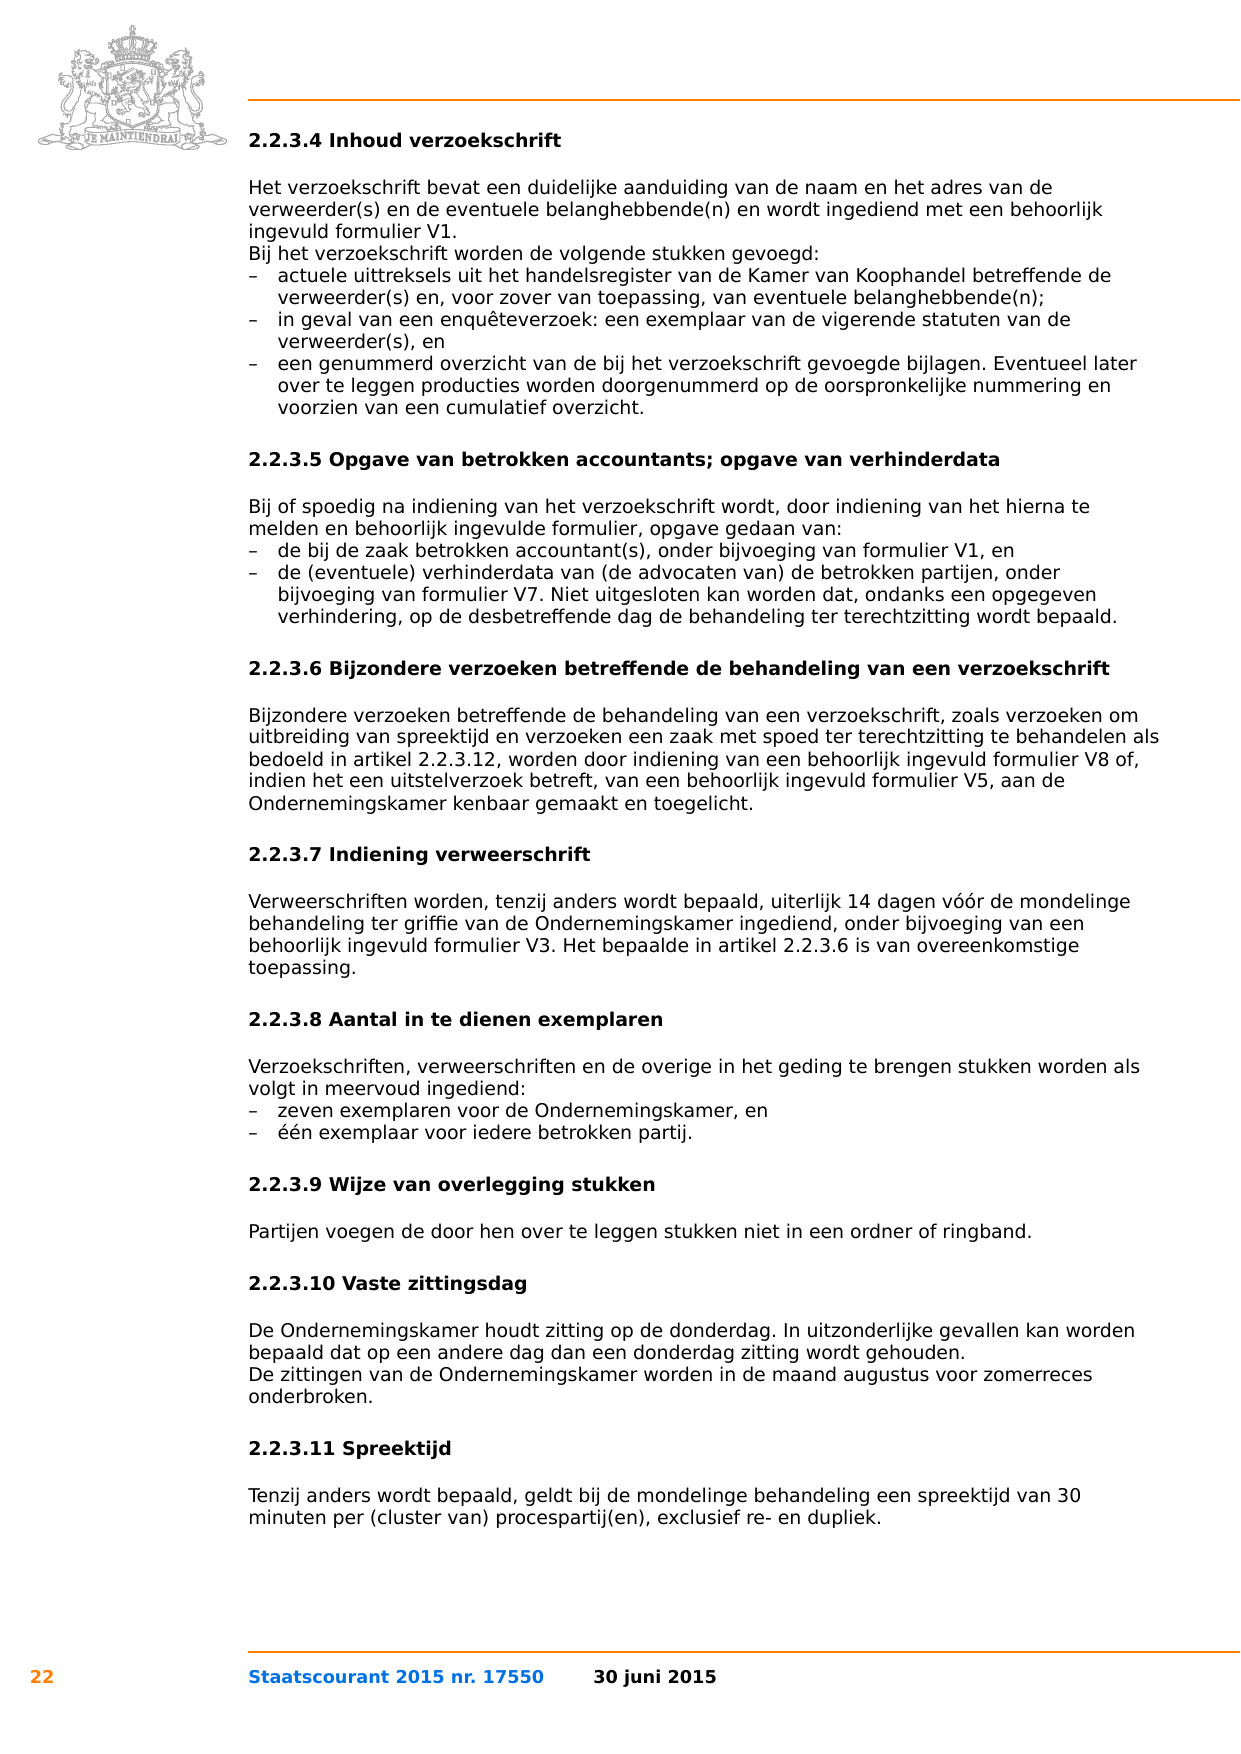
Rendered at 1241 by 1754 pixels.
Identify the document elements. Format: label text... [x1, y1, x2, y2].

subtitle 2.2.3.6 Bijzondere verzoeken betreffende de behandeling van een verzoekschrift [248, 657, 1163, 679]
text Verzoekschriften, verweerschriften en de overige in het geding te brengen stukken worden als volgt in meervoud ingediend: [248, 1056, 1163, 1100]
text Verweerschriften worden, tenzij anders wordt bepaald, uiterlijk 14 dagen vóór de mondelinge behandeling ter griffie van de Ondernemingskamer ingediend, onder bijvoeging van een behoorlijk ingevuld formulier V3. Het bepaalde in artikel 2.2.3.6 is van overeenkomstige toepassing. [248, 891, 1163, 979]
subtitle 2.2.3.7 Indiening verweerschrift [248, 844, 1163, 866]
subtitle 2.2.3.11 Spreektijd [248, 1438, 1163, 1460]
text – in geval van een enquêteverzoek: een exemplaar van de vigerende statuten van de verweerder(s), en [248, 309, 1163, 353]
subtitle 2.2.3.4 Inhoud verzoekschrift [248, 130, 1163, 152]
text Partijen voegen de door hen over te leggen stukken niet in een ordner of ringband. [248, 1221, 1163, 1243]
text Tenzij anders wordt bepaald, geldt bij de mondelinge behandeling een spreektijd van 30 minuten per (cluster van) procespartij(en), exclusief re- en dupliek. [248, 1485, 1163, 1529]
text De zittingen van de Ondernemingskamer worden in de maand augustus voor zomerreces onderbroken. [248, 1364, 1163, 1408]
text – de bij de zaak betrokken accountant(s), onder bijvoeging van formulier V1, en [248, 539, 1163, 562]
text – actuele uittreksels uit het handelsregister van de Kamer van Koophandel betreffende de verweerder(s) en, voor zover van toepassing, van eventuele belanghebbende(n); [248, 265, 1163, 309]
subtitle 2.2.3.8 Aantal in te dienen exemplaren [248, 1009, 1163, 1031]
text – één exemplaar voor iedere betrokken partij. [248, 1122, 1163, 1144]
text – de (eventuele) verhinderdata van (de advocaten van) de betrokken partijen, onder bijvoeging van formulier V7. Niet uitgesloten kan worden dat, ondanks een opgegeven verhindering, op de desbetreffende dag de behandeling ter terechtzitting wordt bepaald. [248, 562, 1163, 627]
text – een genummerd overzicht van de bij het verzoekschrift gevoegde bijlagen. Eventueel later over te leggen producties worden doorgenummerd op de oorspronkelijke nummering en voorzien van een cumulatief overzicht. [248, 353, 1163, 419]
subtitle 2.2.3.5 Opgave van betrokken accountants; opgave van verhinderdata [248, 449, 1163, 471]
subtitle 2.2.3.9 Wijze van overlegging stukken [248, 1174, 1163, 1196]
text – zeven exemplaren voor de Ondernemingskamer, en [248, 1100, 1163, 1122]
text Bij of spoedig na indiening van het verzoekschrift wordt, door indiening van het hierna te melden en behoorlijk ingevulde formulier, opgave gedaan van: [248, 496, 1163, 539]
picture [38, 25, 227, 150]
text Bijzondere verzoeken betreffende de behandeling van een verzoekschrift, zoals verzoeken om uitbreiding van spreektijd en verzoeken een zaak met spoed ter terechtzitting te behandelen als bedoeld in artikel 2.2.3.12, worden door indiening van een behoorlijk ingevuld formulier V8 of, indien het een uitstelverzoek betreft, van een behoorlijk ingevuld formulier V5, aan de Ondernemingskamer kenbaar gemaakt en toegelicht. [248, 704, 1163, 814]
text Bij het verzoekschrift worden de volgende stukken gevoegd: [248, 243, 1163, 265]
text Het verzoekschrift bevat een duidelijke aanduiding van de naam en het adres van de verweerder(s) en de eventuele belanghebbende(n) en wordt ingediend met een behoorlijk ingevuld formulier V1. [248, 177, 1163, 243]
text De Ondernemingskamer houdt zitting op de donderdag. In uitzonderlijke gevallen kan worden bepaald dat op een andere dag dan een donderdag zitting wordt gehouden. [248, 1320, 1163, 1364]
subtitle 2.2.3.10 Vaste zittingsdag [248, 1273, 1163, 1295]
